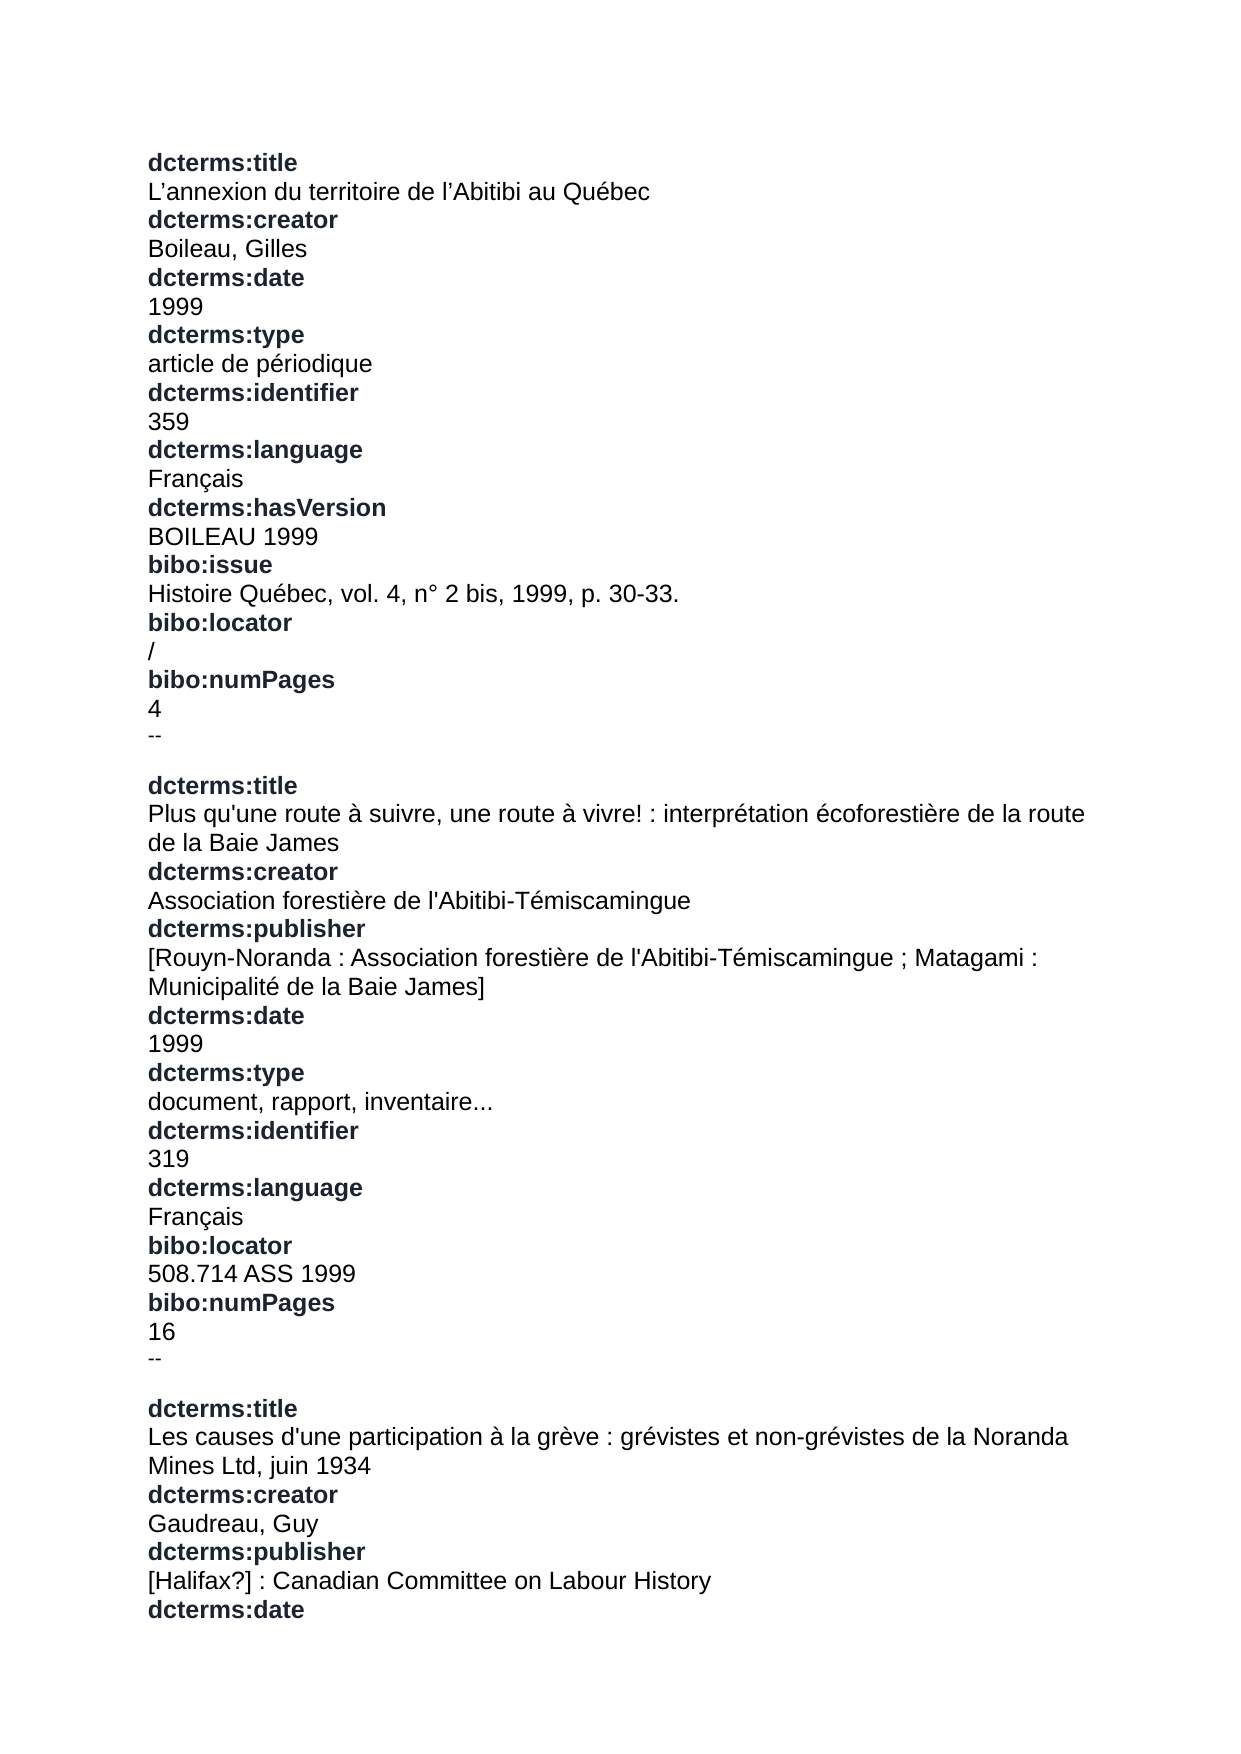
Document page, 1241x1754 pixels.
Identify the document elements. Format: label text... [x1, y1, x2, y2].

text dcterms:creator [148, 1480, 1092, 1508]
text / [148, 636, 1092, 665]
text Histoire Québec, vol. 4, n° 2 bis, 1999, p. 30-33. [148, 579, 1092, 608]
text dcterms:publisher [148, 914, 1092, 943]
text dcterms:date [148, 1001, 1092, 1029]
text BOILEAU 1999 [148, 521, 1092, 550]
text 359 [148, 406, 1092, 435]
text article de périodique [148, 349, 1092, 378]
text dcterms:title [148, 771, 1092, 799]
text L’annexion du territoire de l’Abitibi au Québec [148, 176, 1092, 205]
text bibo:numPages [148, 665, 1092, 694]
text dcterms:date [148, 263, 1092, 291]
text dcterms:creator [148, 857, 1092, 886]
text Les causes d'une participation à la grève : grévistes et non-grévistes de la Noranda Mines Ltd, juin 1934 [148, 1422, 1092, 1480]
text Association forestière de l'Abitibi-Témiscamingue [148, 886, 1092, 914]
text 1999 [148, 1029, 1092, 1058]
text [Rouyn-Noranda : Association forestière de l'Abitibi-Témiscamingue ; Matagami : Municipalité de la Baie James] [148, 943, 1092, 1001]
text 508.714 ASS 1999 [148, 1259, 1092, 1288]
text dcterms:title [148, 148, 1092, 176]
text Français [148, 1202, 1092, 1231]
text dcterms:identifier [148, 378, 1092, 406]
text Boileau, Gilles [148, 234, 1092, 263]
text dcterms:creator [148, 205, 1092, 234]
text Français [148, 464, 1092, 493]
text 1999 [148, 291, 1092, 320]
text bibo:locator [148, 608, 1092, 636]
text document, rapport, inventaire... [148, 1087, 1092, 1116]
text dcterms:type [148, 320, 1092, 349]
text bibo:issue [148, 550, 1092, 579]
text dcterms:language [148, 435, 1092, 464]
text dcterms:publisher [148, 1537, 1092, 1566]
text dcterms:language [148, 1173, 1092, 1202]
text Gaudreau, Guy [148, 1508, 1092, 1537]
text 4 [148, 694, 1092, 723]
text Plus qu'une route à suivre, une route à vivre! : interprétation écoforestière de la route de la Baie James [148, 799, 1092, 857]
text 319 [148, 1144, 1092, 1173]
text dcterms:identifier [148, 1116, 1092, 1144]
text dcterms:date [148, 1595, 1092, 1623]
text bibo:locator [148, 1231, 1092, 1259]
text dcterms:title [148, 1393, 1092, 1422]
text [Halifax?] : Canadian Committee on Labour History [148, 1566, 1092, 1595]
text 16 [148, 1317, 1092, 1346]
text -- [148, 1346, 1092, 1369]
text dcterms:type [148, 1058, 1092, 1087]
text dcterms:hasVersion [148, 493, 1092, 521]
text bibo:numPages [148, 1288, 1092, 1317]
text -- [148, 723, 1092, 747]
